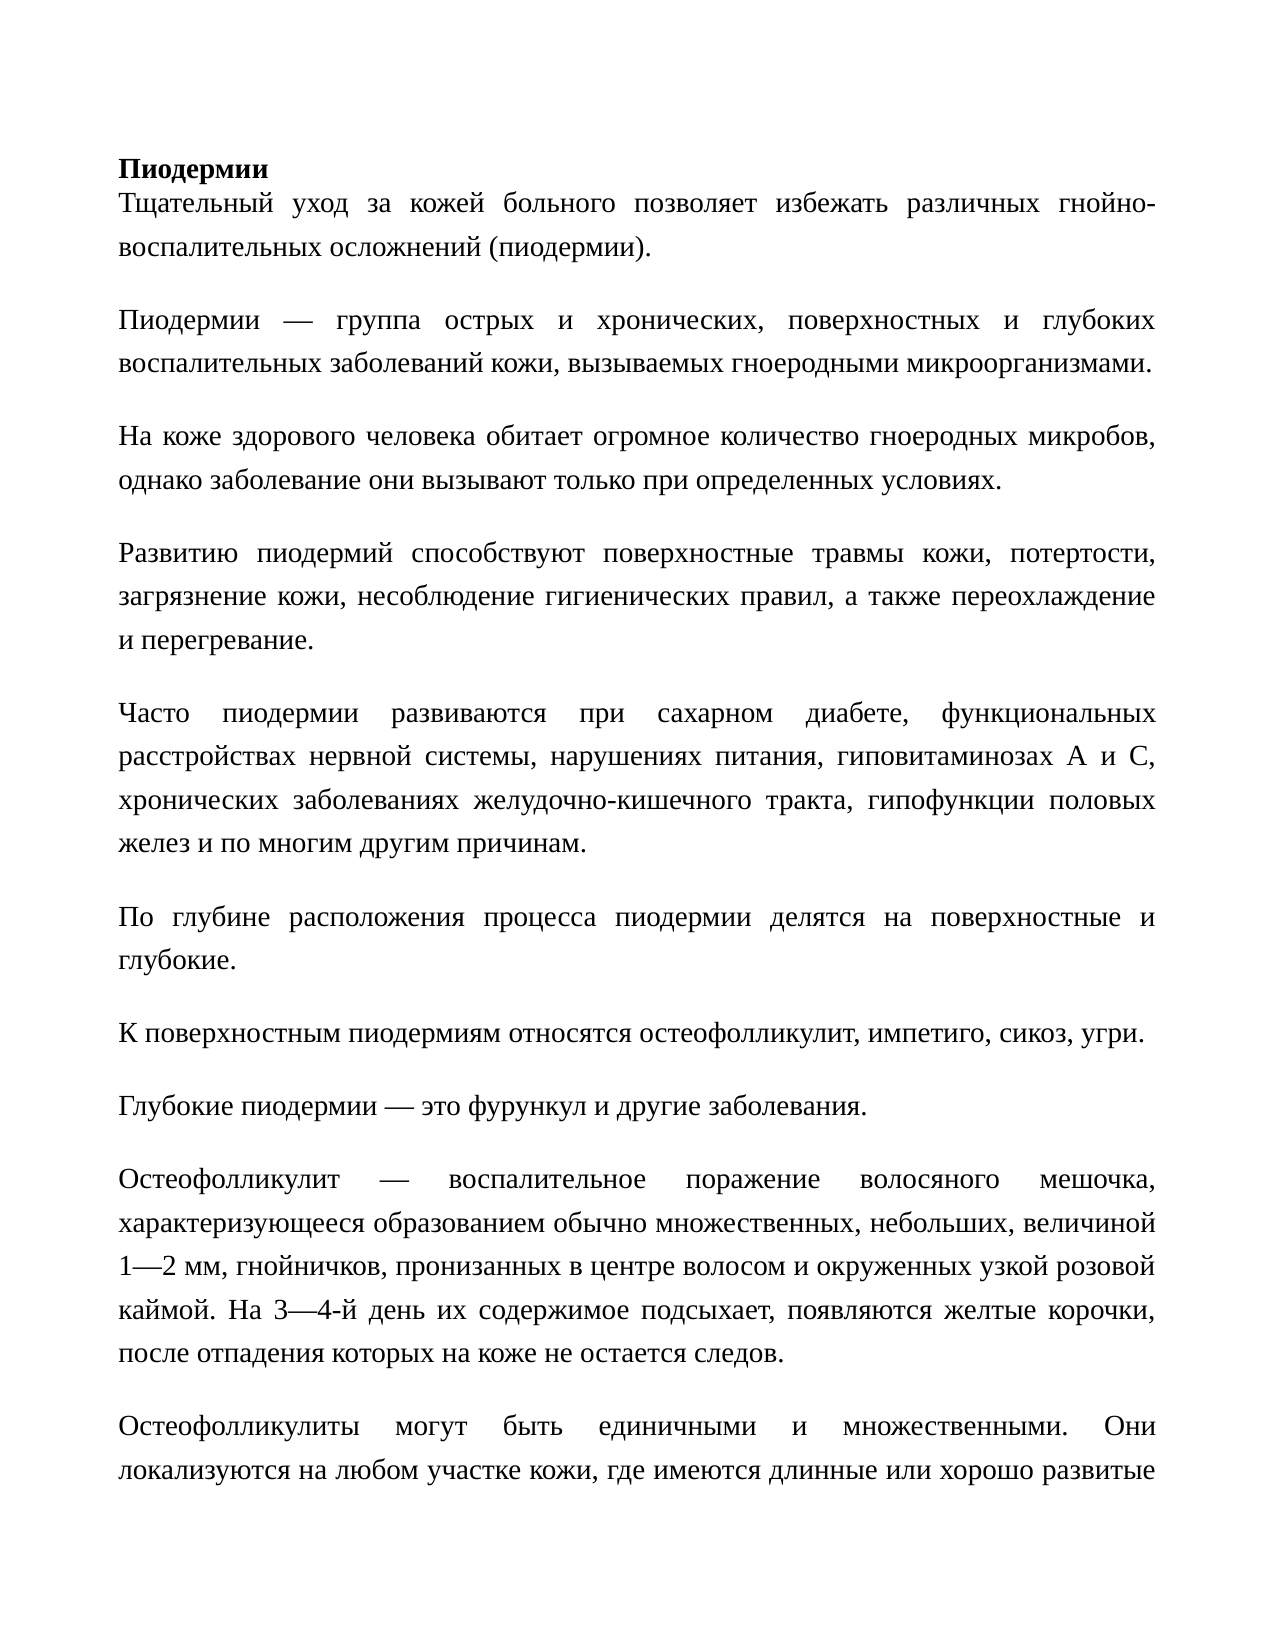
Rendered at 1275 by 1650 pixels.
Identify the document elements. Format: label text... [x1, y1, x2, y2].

table_header Тщательный уход за кожей больного позволяет избежать различных гнойно-воспалительных осложнений (пиодермии). Пиодермии — группа острых и хронических, поверхностных и глубоких воспалительных заболеваний кожи, вызываемых гноеродными микроорганизмами. На коже здорового человека обитает огромное количество гноеродных микробов, однако заболевание они вызывают только при определенных условиях. Развитию пиодермий способствуют поверхностные травмы кожи, потертости, загрязнение кожи, несоблюдение гигиенических правил, а также переохлаждение и перегревание. Часто пиодермии развиваются при сахарном диабете, функциональных расстройствах нервной системы, нарушениях питания, гиповитаминозах А и С, хронических заболеваниях желудочно-кишечного тракта, гипофункции половых желез и по многим другим причинам. По глубине расположения процесса пиодермии делятся на поверхностные и глубокие. К поверхностным пиодермиям относятся остеофолликулит, импетиго, сикоз, угри. Глубокие пиодермии — это фурункул и другие заболевания. Остеофолликулит — воспалительное поражение волосяного мешочка, характеризующееся образованием обычно множественных, небольших, величиной 1—2 мм, гнойничков, пронизанных в центре волосом и окруженных узкой розовой каймой. На 3—4-й день их содержимое подсыхает, появляются желтые корочки, после отпадения которых на коже не остается следов. Остеофолликулиты могут быть единичными и множественными. Они локализуются на любом участке кожи, где имеются длинные или хорошо развитые [118, 185, 1157, 1486]
text Пиодермии [118, 152, 1157, 185]
